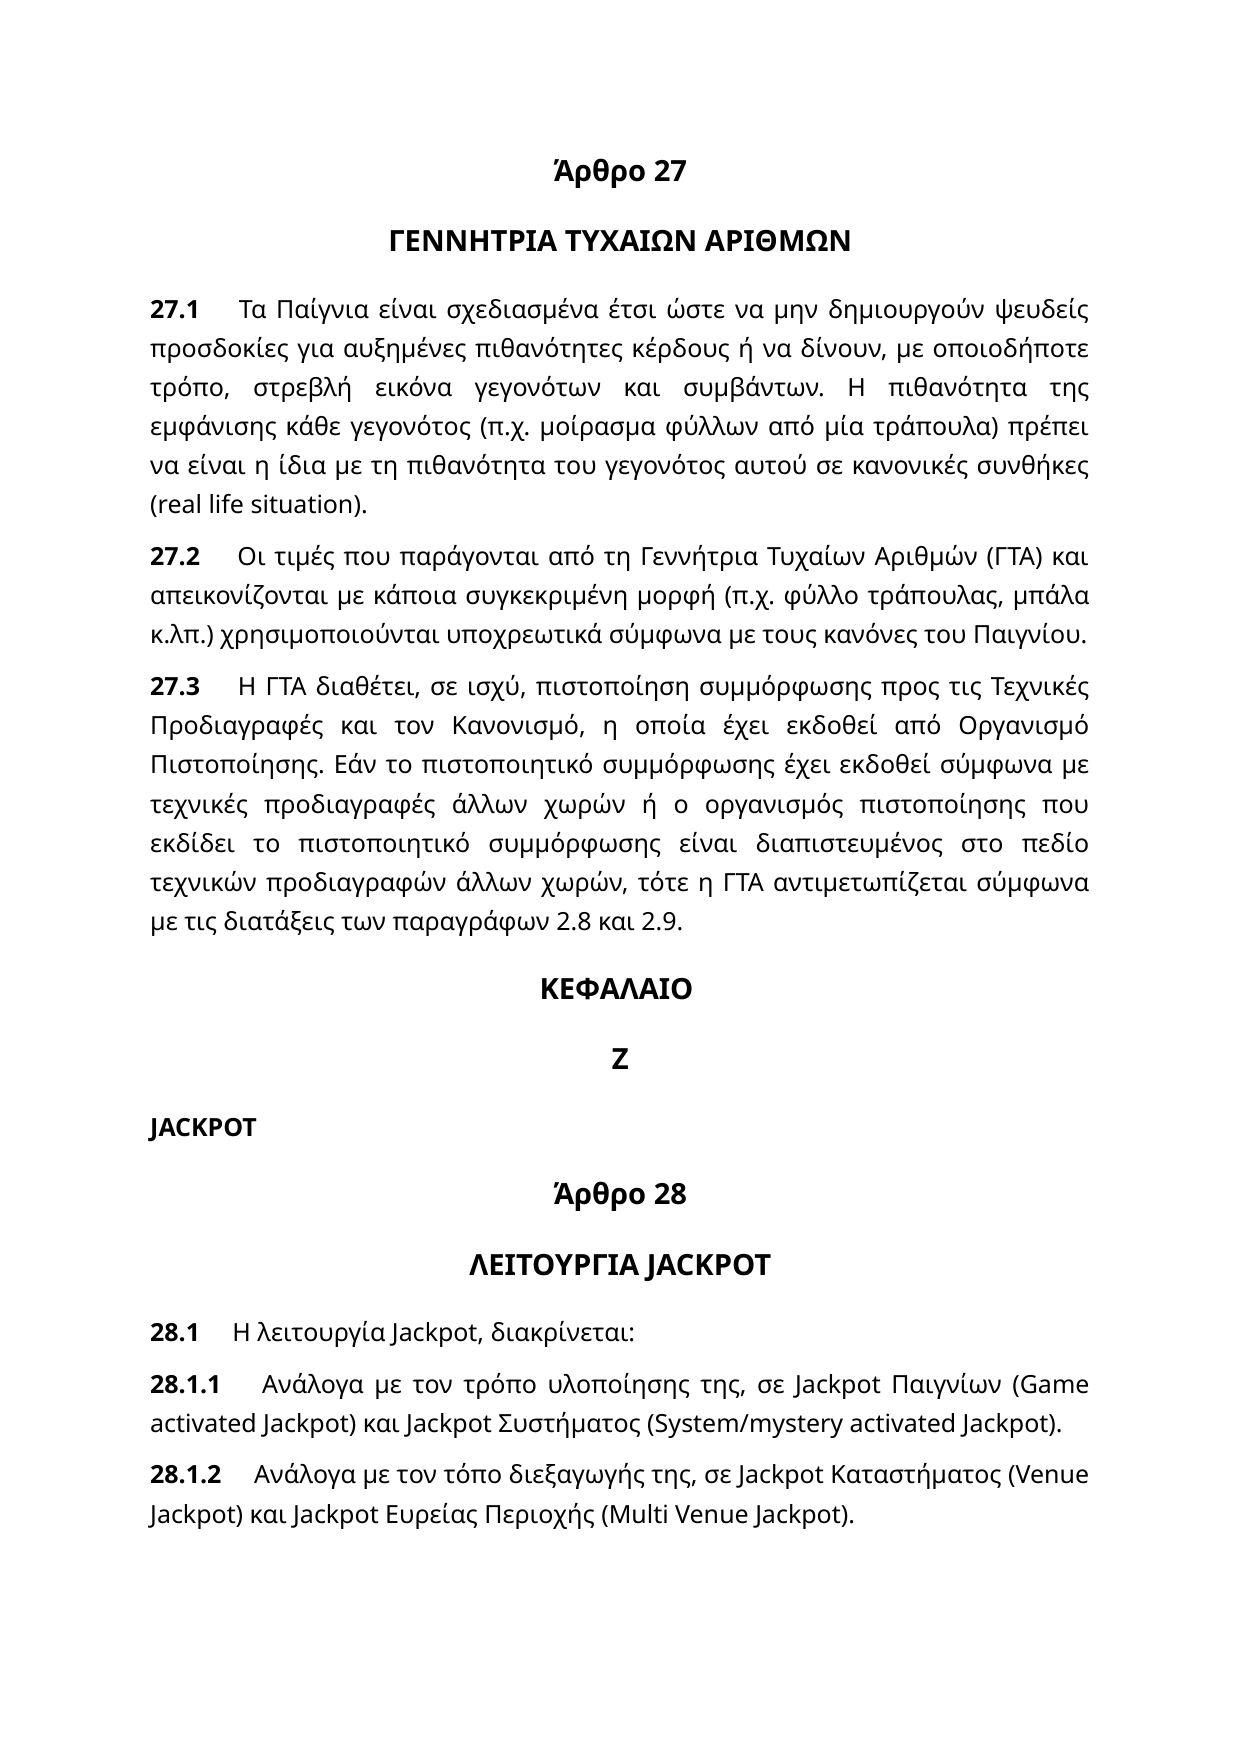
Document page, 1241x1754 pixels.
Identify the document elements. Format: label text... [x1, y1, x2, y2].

text JACKPOT [150, 1109, 1090, 1143]
text 27.3 Η ΓΤΑ διαθέτει, σε ισχύ, πιστοποίηση συμμόρφωσης προς τις Τεχνικές Προδιαγραφές και τον Κανονισμό, η οποία έχει εκδοθεί από Οργανισμό Πιστοποίησης. Εάν το πιστοποιητικό συμμόρφωσης έχει εκδοθεί σύμφωνα με τεχνικές προδιαγραφές άλλων χωρών ή ο οργανισμός πιστοποίησης που εκδίδει το πιστοποιητικό συμμόρφωσης είναι διαπιστευμένος στο πεδίο τεχνικών προδιαγραφών άλλων χωρών, τότε η ΓΤΑ αντιμετωπίζεται σύμφωνα με τις διατάξεις των παραγράφων 2.8 και 2.9. [150, 669, 1090, 938]
subtitle ΚΕΦΑΛΑΙΟ [150, 968, 1090, 1008]
text 27.1 Τα Παίγνια είναι σχεδιασμένα έτσι ώστε να μην δημιουργούν ψευδείς προσδοκίες για αυξημένες πιθανότητες κέρδους ή να δίνουν, με οποιοδήποτε τρόπο, στρεβλή εικόνα γεγονότων και συμβάντων. Η πιθανότητα της εμφάνισης κάθε γεγονότος (π.χ. μοίρασμα φύλλων από μία τράπουλα) πρέπει να είναι η ίδια με τη πιθανότητα του γεγονότος αυτού σε κανονικές συνθήκες (real life situation). [150, 291, 1090, 521]
subtitle Άρθρο 28 [150, 1173, 1090, 1213]
subtitle ΓΕΝΝΗΤΡΙΑ ΤΥΧΑΙΩΝ ΑΡΙΘΜΩΝ [150, 221, 1090, 260]
text 28.1 Η λειτουργία Jackpot, διακρίνεται: [150, 1314, 1090, 1349]
subtitle Ζ [150, 1038, 1090, 1078]
subtitle Άρθρο 27 [150, 150, 1090, 190]
text 27.2 Οι τιμές που παράγονται από τη Γεννήτρια Τυχαίων Αριθμών (ΓΤΑ) και απεικονίζονται με κάποια συγκεκριμένη μορφή (π.χ. φύλλο τράπουλας, μπάλα κ.λπ.) χρησιμοποιούνται υποχρεωτικά σύμφωνα με τους κανόνες του Παιγνίου. [150, 539, 1090, 651]
text 28.1.1 Ανάλογα με τον τρόπο υλοποίησης της, σε Jackpot Παιγνίων (Game activated Jackpot) και Jackpot Συστήματος (System/mystery activated Jackpot). [150, 1366, 1090, 1439]
subtitle ΛΕΙΤΟΥΡΓΙΑ JACKPOT [150, 1244, 1090, 1284]
text 28.1.2 Ανάλογα με τον τόπο διεξαγωγής της, σε Jackpot Καταστήματος (Venue Jackpot) και Jackpot Ευρείας Περιοχής (Multi Venue Jackpot). [150, 1457, 1090, 1530]
